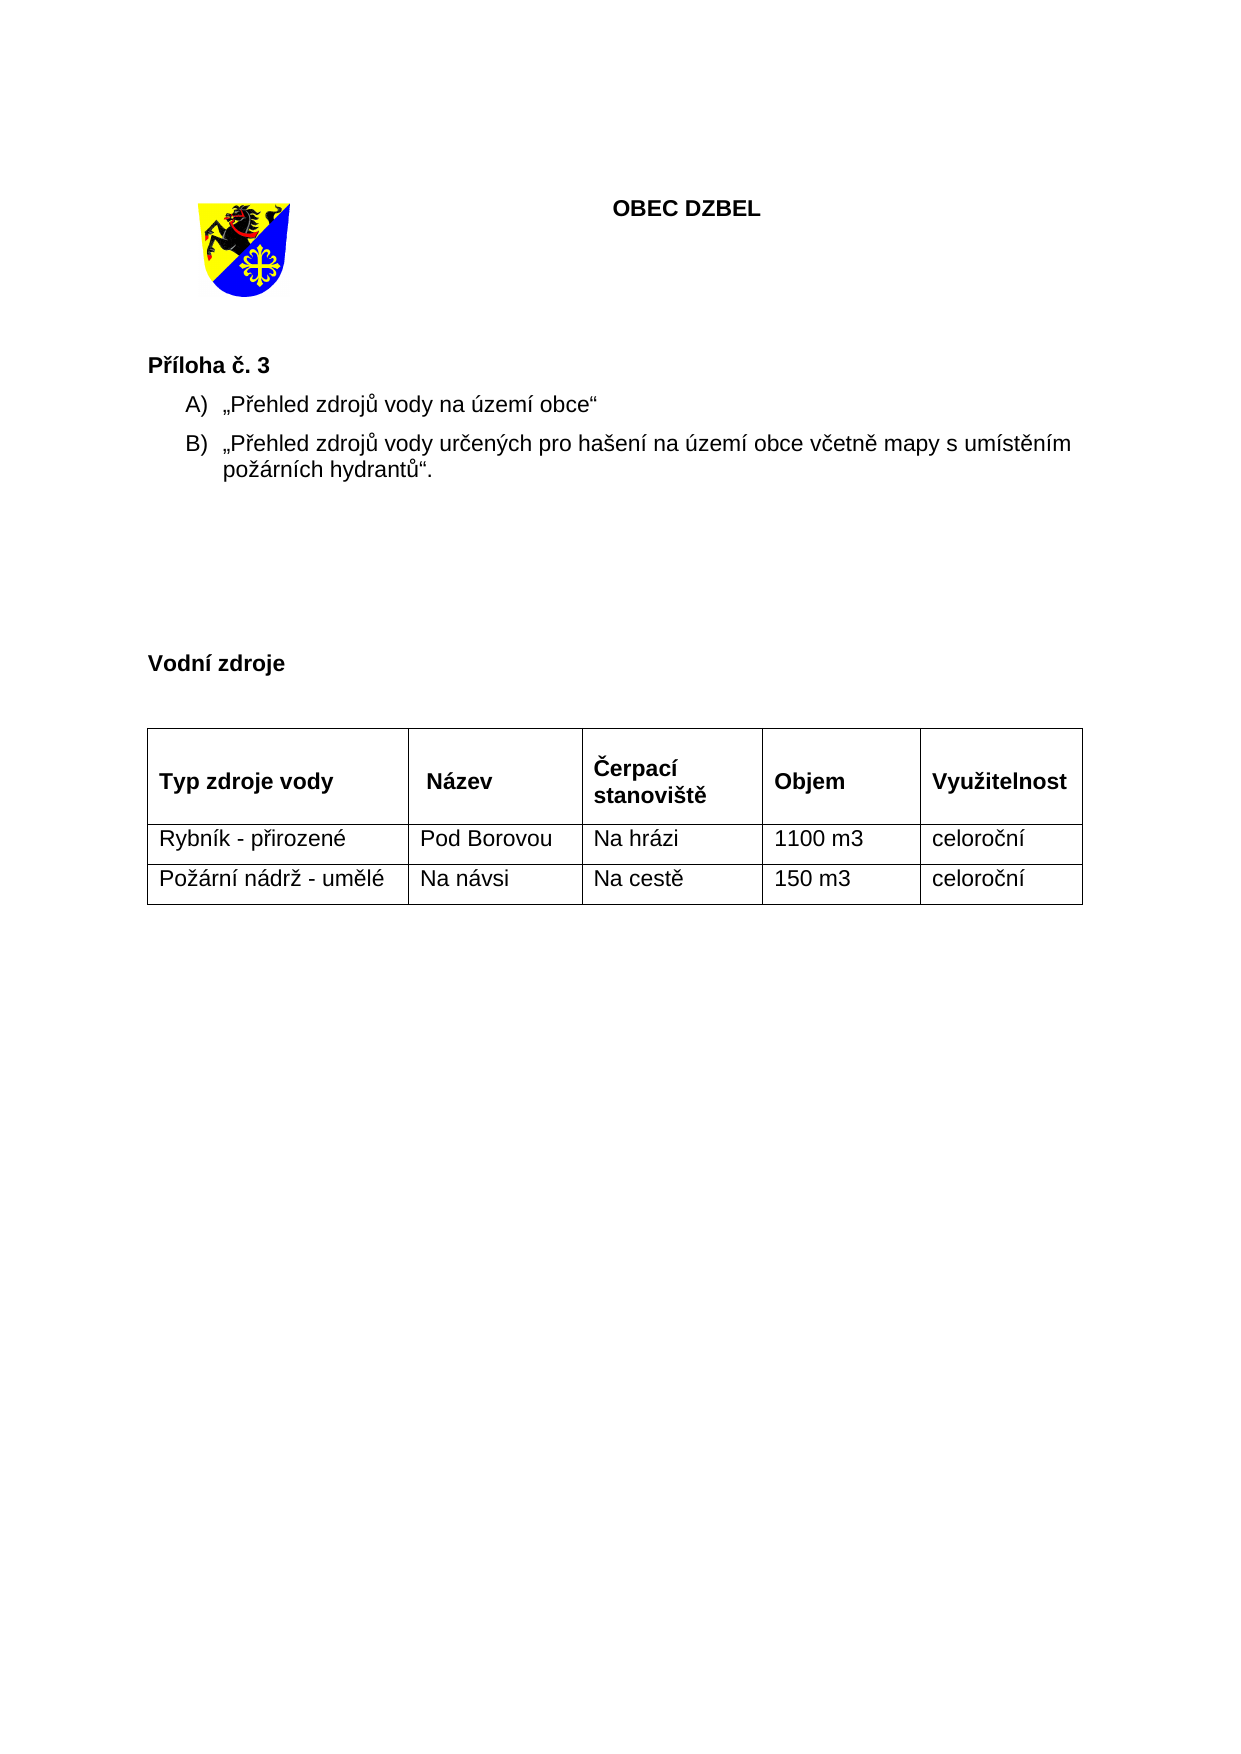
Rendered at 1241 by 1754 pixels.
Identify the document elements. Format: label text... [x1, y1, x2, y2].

table_cell 150 m3 [763, 865, 920, 904]
table_header Čerpací stanoviště [583, 729, 762, 824]
table_cell 1100 m3 [763, 825, 920, 864]
table_cell celoroční [921, 825, 1082, 864]
text Vodní zdroje [148, 650, 1092, 676]
table_header Název [409, 729, 582, 824]
table_cell Na návsi [409, 865, 582, 904]
table_cell Rybník - přirozené [148, 825, 408, 864]
table_cell Na cestě [583, 865, 762, 904]
list „Přehled zdrojů vody určených pro hašení na území obce včetně mapy s umístěním požárních hydrantů“. [185, 429, 1092, 482]
table_cell Pod Borovou [409, 825, 582, 864]
table_header Využitelnost [921, 729, 1082, 824]
text Příloha č. 3 [148, 352, 1092, 378]
text OBEC DZBEL [148, 191, 1092, 223]
table_header Objem [763, 729, 920, 824]
list „Přehled zdrojů vody na území obce“ [185, 391, 1092, 417]
table_cell Na hrázi [583, 825, 762, 864]
table_cell celoroční [921, 865, 1082, 904]
table_header Typ zdroje vody [148, 729, 408, 824]
table_cell Požární nádrž - umělé [148, 865, 408, 904]
